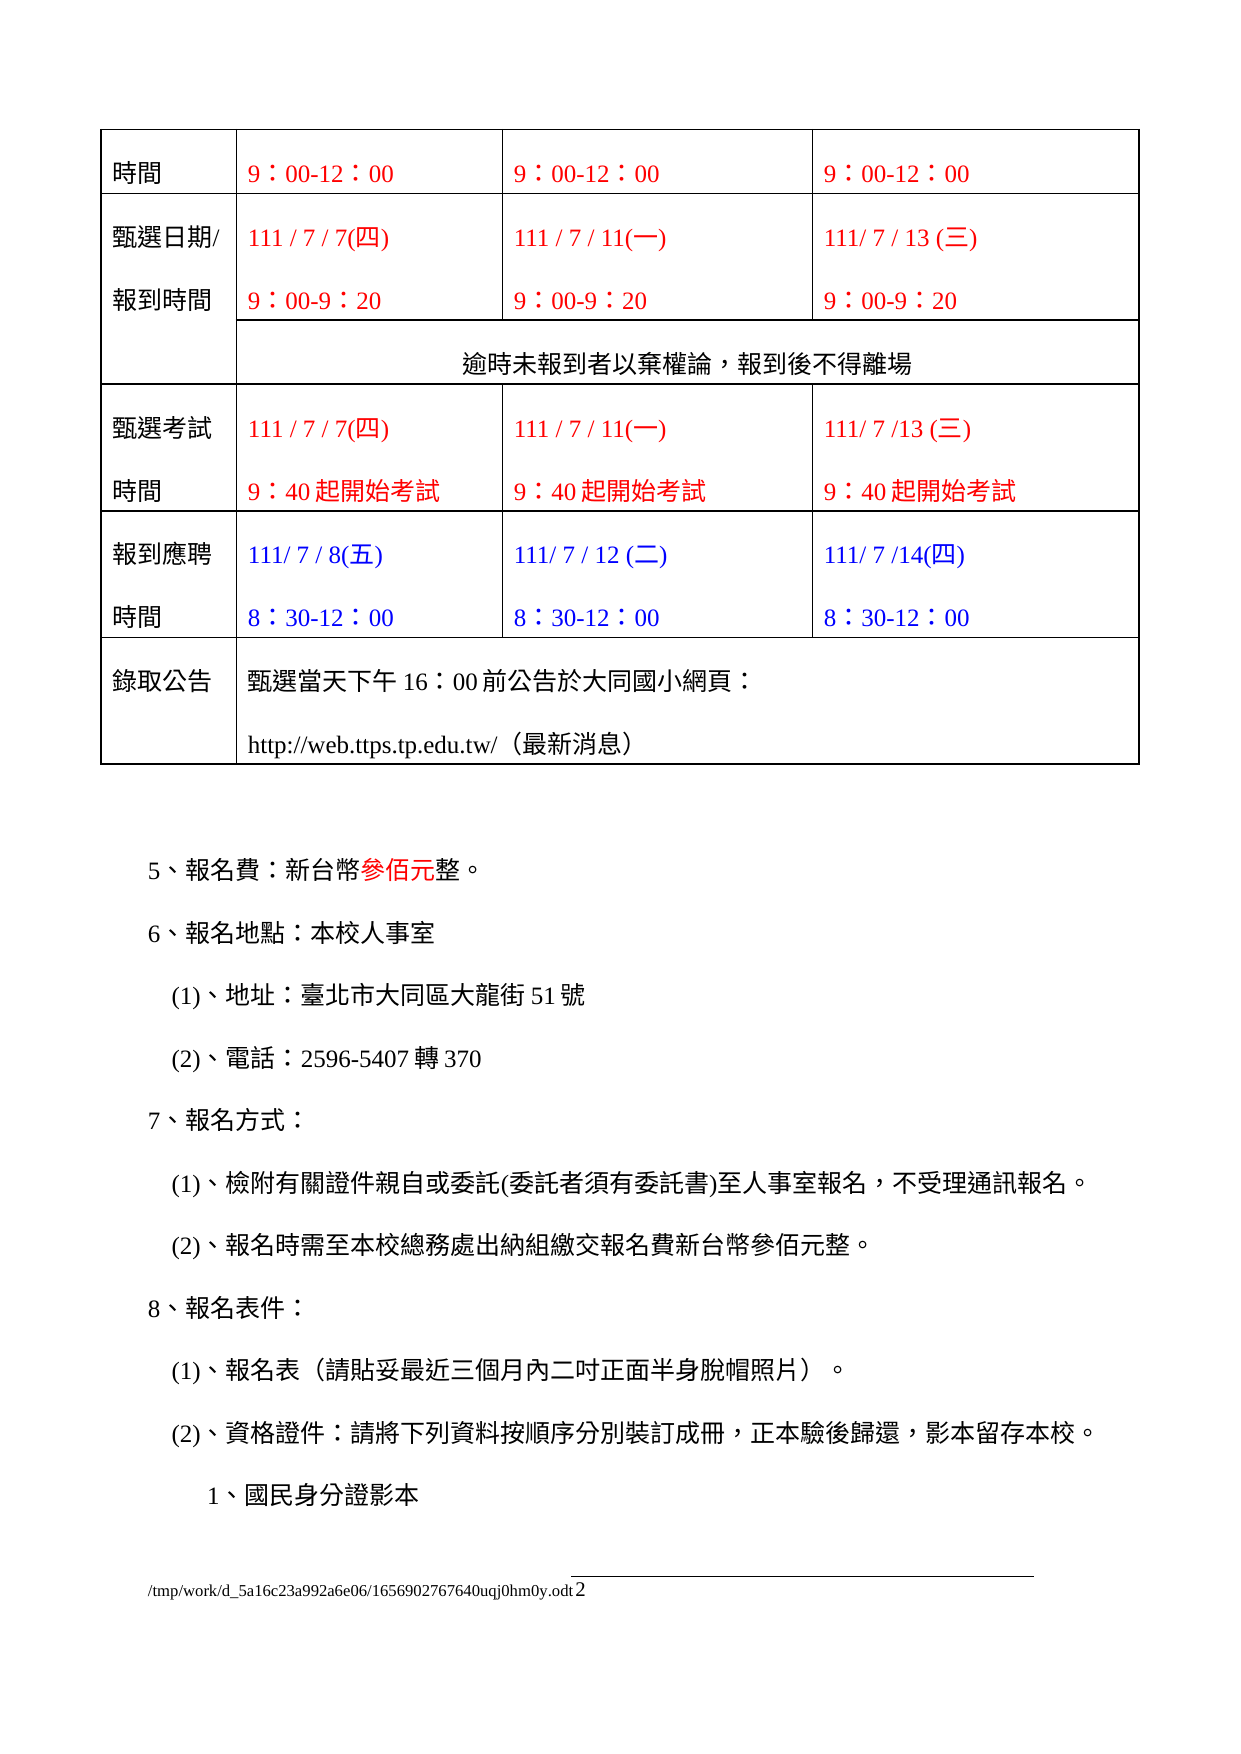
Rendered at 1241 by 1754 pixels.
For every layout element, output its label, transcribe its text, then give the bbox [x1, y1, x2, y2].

table_cell 時間 [102, 130, 236, 193]
list 報名表（請貼妥最近三個月內二吋正面半身脫帽照片）。 [171, 1327, 1092, 1389]
table_cell 9：00-12：00 [813, 130, 1138, 193]
table_cell 甄選當天下午16：00前公告於大同國小網頁： http://web.ttps.tp.edu.tw/（最新消息） [237, 638, 1138, 763]
table_cell 111/ 7 / 12 (二) 8：30-12：00 [503, 512, 812, 636]
table_cell 9：00-12：00 [503, 130, 812, 193]
list 國民身分證影本 [207, 1452, 1092, 1514]
list 電話：2596-5407轉370 [171, 1014, 1092, 1077]
list 報名費：新台幣參佰元整。 [148, 827, 1092, 889]
list 地址：臺北市大同區大龍街51號 [171, 952, 1092, 1014]
list 檢附有關證件親自或委託(委託者須有委託書)至人事室報名，不受理通訊報名。 [171, 1139, 1092, 1202]
table_cell 逾時未報到者以棄權論，報到後不得離場 [237, 321, 1138, 383]
table_cell 報到應聘時間 [102, 512, 236, 636]
table_cell 111/ 7 / 13 (三) 9：00-9：20 [813, 194, 1138, 319]
table_cell 111 / 7 / 7(四) 9：00-9：20 [237, 194, 502, 319]
table_cell 111/ 7 /14(四) 8：30-12：00 [813, 512, 1138, 636]
list 報名時需至本校總務處出納組繳交報名費新台幣參佰元整。 [171, 1202, 1092, 1264]
table_cell 111 / 7 / 7(四) 9：40起開始考試 [237, 385, 502, 510]
table_cell 甄選考試時間 [102, 385, 236, 510]
table_cell 111 / 7 / 11(一) 9：00-9：20 [503, 194, 812, 319]
table_cell 9：00-12：00 [237, 130, 502, 193]
list 報名地點：本校人事室 [148, 889, 1092, 952]
table_cell 111/ 7 / 8(五) 8：30-12：00 [237, 512, 502, 636]
table_cell 111/ 7 /13 (三) 9：40起開始考試 [813, 385, 1138, 510]
table_cell 錄取公告 [102, 638, 236, 763]
list 報名方式： [148, 1077, 1092, 1139]
table_cell 甄選日期/報到時間 [102, 194, 236, 383]
list 報名表件： [148, 1264, 1092, 1327]
table_cell 111 / 7 / 11(一) 9：40起開始考試 [503, 385, 812, 510]
list 資格證件：請將下列資料按順序分別裝訂成冊，正本驗後歸還，影本留存本校。 [171, 1389, 1092, 1452]
